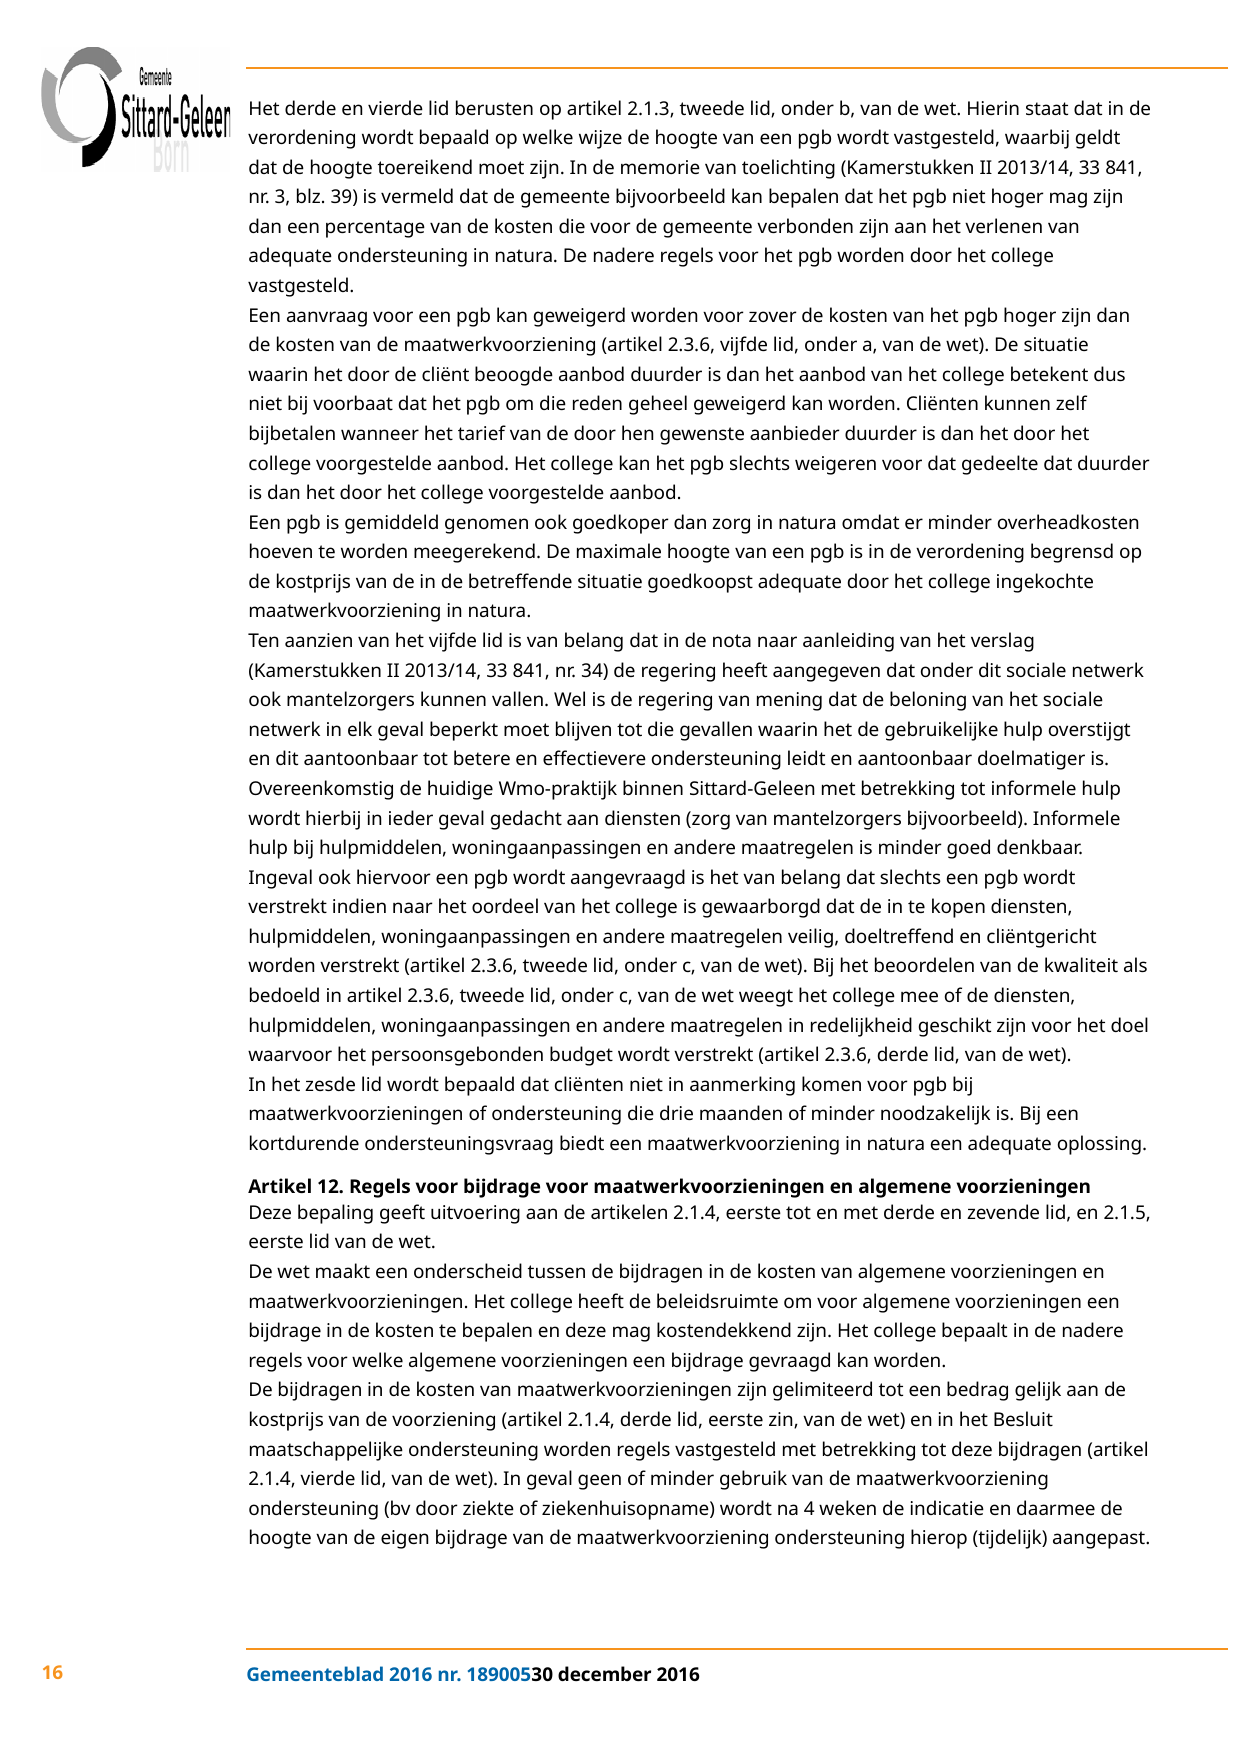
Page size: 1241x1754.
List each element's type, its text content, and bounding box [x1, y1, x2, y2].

text Ten aanzien van het vijfde lid is van belang dat in de nota naar aanleiding van het verslag (Kamerstukken II 2013/14, 33 841, nr. 34) de regering heeft aangegeven dat onder dit sociale netwerk ook mantelzorgers kunnen vallen. Wel is de regering van mening dat de beloning van het sociale netwerk in elk geval beperkt moet blijven tot die gevallen waarin het de gebruikelijke hulp overstijgt en dit aantoonbaar tot betere en effectievere ondersteuning leidt en aantoonbaar doelmatiger is. Overeenkomstig de huidige Wmo-praktijk binnen Sittard-Geleen met betrekking tot informele hulp wordt hierbij in ieder geval gedacht aan diensten (zorg van mantelzorgers bijvoorbeeld). Informele hulp bij hulpmiddelen, woningaanpassingen en andere maatregelen is minder goed denkbaar. Ingeval ook hiervoor een pgb wordt aangevraagd is het van belang dat slechts een pgb wordt verstrekt indien naar het oordeel van het college is gewaarborgd dat de in te kopen diensten, hulpmiddelen, woningaanpassingen en andere maatregelen veilig, doeltreffend en cliëntgericht worden verstrekt (artikel 2.3.6, tweede lid, onder c, van de wet). Bij het beoordelen van de kwaliteit als bedoeld in artikel 2.3.6, tweede lid, onder c, van de wet weegt het college mee of de diensten, hulpmiddelen, woningaanpassingen en andere maatregelen in redelijkheid geschikt zijn voor het doel waarvoor het persoonsgebonden budget wordt verstrekt (artikel 2.3.6, derde lid, van de wet). [248, 627, 1152, 1067]
text Artikel 12. Regels voor bijdrage voor maatwerkvoorzieningen en algemene voorzieningen [248, 1173, 1152, 1199]
text Het derde en vierde lid berusten op artikel 2.1.3, tweede lid, onder b, van de wet. Hierin staat dat in de verordening wordt bepaald op welke wijze de hoogte van een pgb wordt vastgesteld, waarbij geldt dat de hoogte toereikend moet zijn. In de memorie van toelichting (Kamerstukken II 2013/14, 33 841, nr. 3, blz. 39) is vermeld dat de gemeente bijvoorbeeld kan bepalen dat het pgb niet hoger mag zijn dan een percentage van de kosten die voor de gemeente verbonden zijn aan het verlenen van adequate ondersteuning in natura. De nadere regels voor het pgb worden door het college vastgesteld. [248, 95, 1152, 298]
picture [41, 47, 231, 172]
text De bijdragen in de kosten van maatwerkvoorzieningen zijn gelimiteerd tot een bedrag gelijk aan de kostprijs van de voorziening (artikel 2.1.4, derde lid, eerste zin, van de wet) en in het Besluit maatschappelijke ondersteuning worden regels vastgesteld met betrekking tot deze bijdragen (artikel 2.1.4, vierde lid, van de wet). In geval geen of minder gebruik van de maatwerkvoorziening ondersteuning (bv door ziekte of ziekenhuisopname) wordt na 4 weken de indicatie en daarmee de hoogte van de eigen bijdrage van de maatwerkvoorziening ondersteuning hierop (tijdelijk) aangepast. [248, 1377, 1152, 1550]
text Een aanvraag voor een pgb kan geweigerd worden voor zover de kosten van het pgb hoger zijn dan de kosten van de maatwerkvoorziening (artikel 2.3.6, vijfde lid, onder a, van de wet). De situatie waarin het door de cliënt beoogde aanbod duurder is dan het aanbod van het college betekent dus niet bij voorbaat dat het pgb om die reden geheel geweigerd kan worden. Cliënten kunnen zelf bijbetalen wanneer het tarief van de door hen gewenste aanbieder duurder is dan het door het college voorgestelde aanbod. Het college kan het pgb slechts weigeren voor dat gedeelte dat duurder is dan het door het college voorgestelde aanbod. [248, 302, 1152, 505]
text In het zesde lid wordt bepaald dat cliënten niet in aanmerking komen voor pgb bij maatwerkvoorzieningen of ondersteuning die drie maanden of minder noodzakelijk is. Bij een kortdurende ondersteuningsvraag biedt een maatwerkvoorziening in natura een adequate oplossing. [248, 1071, 1152, 1156]
text Een pgb is gemiddeld genomen ook goedkoper dan zorg in natura omdat er minder overheadkosten hoeven te worden meegerekend. De maximale hoogte van een pgb is in de verordening begrensd op de kostprijs van de in de betreffende situatie goedkoopst adequate door het college ingekochte maatwerkvoorziening in natura. [248, 509, 1152, 623]
text De wet maakt een onderscheid tussen de bijdragen in de kosten van algemene voorzieningen en maatwerkvoorzieningen. Het college heeft de beleidsruimte om voor algemene voorzieningen een bijdrage in de kosten te bepalen en deze mag kostendekkend zijn. Het college bepaalt in de nadere regels voor welke algemene voorzieningen een bijdrage gevraagd kan worden. [248, 1258, 1152, 1373]
text Deze bepaling geeft uitvoering aan de artikelen 2.1.4, eerste tot en met derde en zevende lid, en 2.1.5, eerste lid van de wet. [248, 1199, 1152, 1254]
